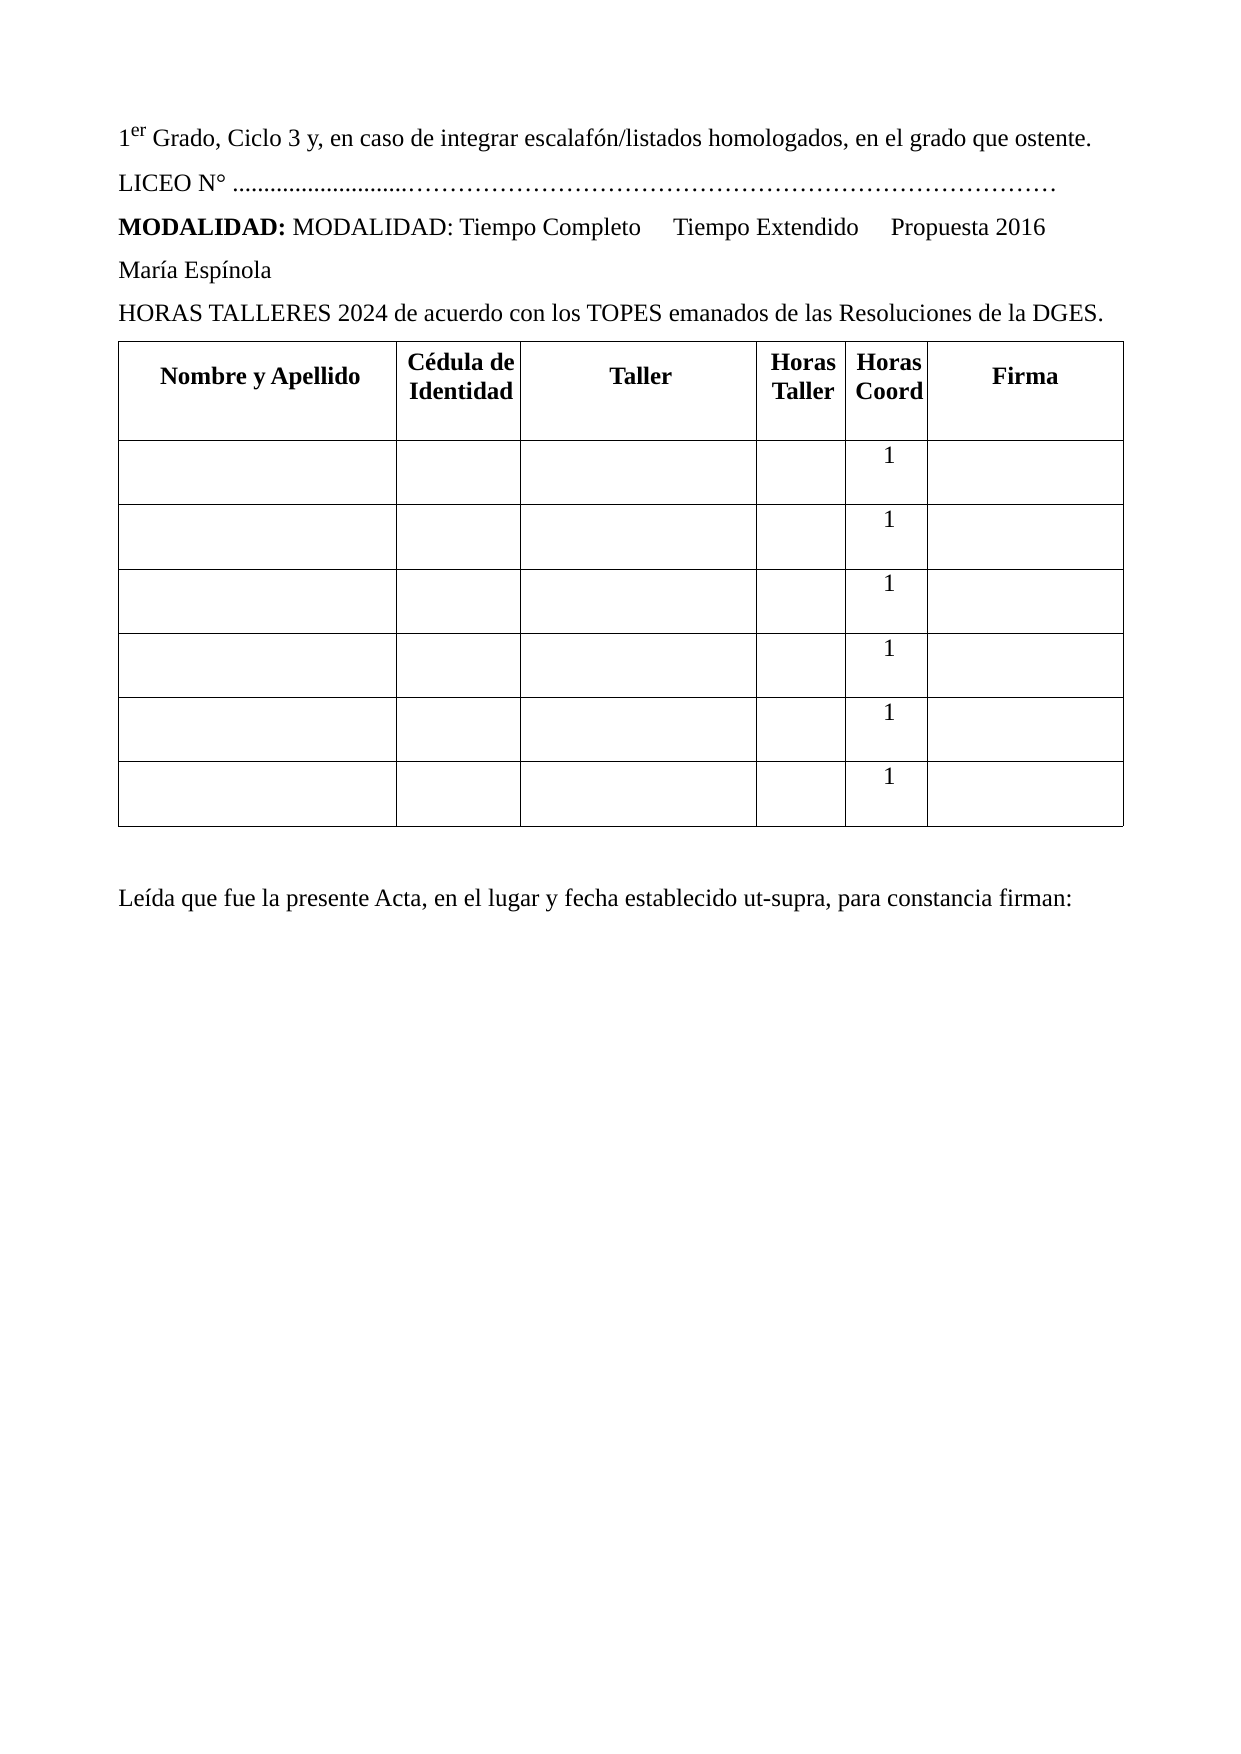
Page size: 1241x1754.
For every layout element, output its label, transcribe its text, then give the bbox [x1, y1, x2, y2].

table_cell [119, 505, 396, 568]
table_cell [757, 570, 845, 633]
table_header Horas Taller [757, 342, 845, 440]
table_cell [928, 698, 1123, 761]
table_header Cédula de Identidad [397, 342, 520, 440]
table_cell [397, 762, 520, 826]
table_header Nombre y Apellido [119, 342, 396, 440]
table_cell [521, 570, 756, 633]
table_cell [928, 441, 1123, 504]
table_cell 1 [846, 698, 927, 761]
table_cell [928, 570, 1123, 633]
table_cell [397, 698, 520, 761]
table_cell [397, 570, 520, 633]
table_cell [521, 698, 756, 761]
table_cell [757, 505, 845, 568]
table_cell [757, 634, 845, 697]
table_header Horas Coord [846, 342, 927, 440]
table_cell 1 [846, 505, 927, 568]
table_cell [928, 762, 1123, 826]
table_cell [119, 698, 396, 761]
table_cell 1 [846, 634, 927, 697]
table_cell [397, 634, 520, 697]
table_cell [928, 634, 1123, 697]
table_cell [119, 634, 396, 697]
table_header Taller [521, 342, 756, 440]
text 1er Grado, Ciclo 3 y, en caso de integrar escalafón/listados homologados, en el grado que ostente. [118, 118, 1122, 152]
table_cell [757, 762, 845, 826]
table_cell [397, 505, 520, 568]
table_cell [521, 441, 756, 504]
table_cell [397, 441, 520, 504]
table_cell [521, 505, 756, 568]
table_header Firma [928, 342, 1123, 440]
table_cell [521, 762, 756, 826]
text LICEO N° ............................……………………………………………………………………MODALIDAD: MODALIDAD: Tiempo Completo  Tiempo Extendido  Propuesta 2016  María Espínola  [118, 168, 1122, 283]
table_cell [119, 762, 396, 826]
table_cell 1 [846, 441, 927, 504]
table_cell [757, 698, 845, 761]
table_cell 1 [846, 762, 927, 826]
text HORAS TALLERES 2024 de acuerdo con los TOPES emanados de las Resoluciones de la DGES. [118, 298, 1122, 327]
text Leída que fue la presente Acta, en el lugar y fecha establecido ut-supra, para constancia firman: [118, 883, 1122, 912]
table_cell [928, 505, 1123, 568]
table_cell 1 [846, 570, 927, 633]
table_cell [119, 441, 396, 504]
table_cell [119, 570, 396, 633]
table_cell [521, 634, 756, 697]
table_cell [757, 441, 845, 504]
